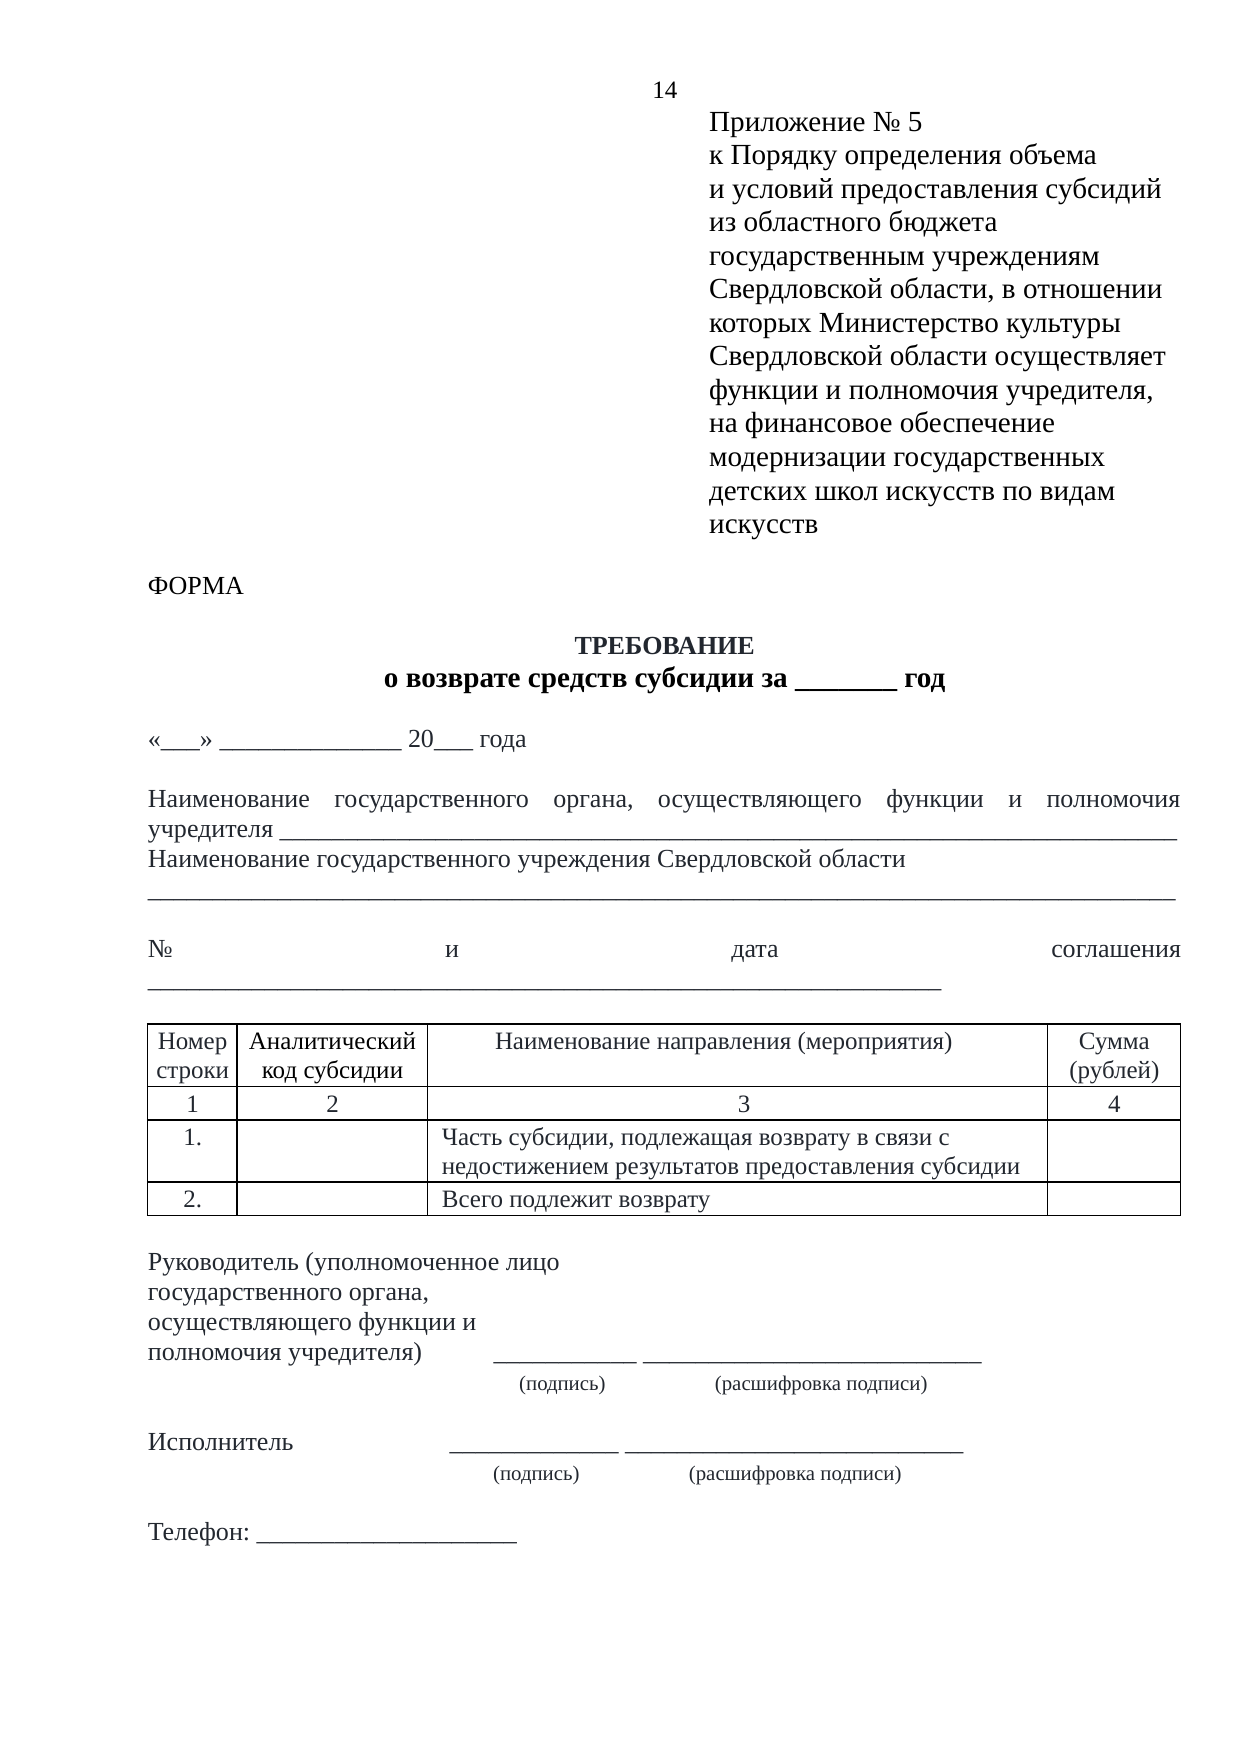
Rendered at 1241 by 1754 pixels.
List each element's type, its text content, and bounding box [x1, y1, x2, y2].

text Исполнитель _____________ __________________________ [148, 1426, 1181, 1456]
table_cell 2 [238, 1087, 427, 1119]
table_cell 1. [148, 1121, 236, 1181]
table_cell Часть субсидии, подлежащая возврату в связи с недостижением результатов предоставления субсидии [428, 1121, 1047, 1181]
table_header Аналитический код субсидии [238, 1025, 427, 1086]
text Наименование государственного органа, осуществляющего функции и полномочия учредителя _____________________________________________________________________ [148, 783, 1181, 843]
table_cell [238, 1121, 427, 1181]
text (подпись) (расшифровка подписи) [148, 1366, 1181, 1396]
table_cell [1048, 1183, 1180, 1214]
text № и дата соглашения _____________________________________________________________ [148, 933, 1181, 993]
table_header Сумма (рублей) [1048, 1025, 1180, 1086]
text _______________________________________________________________________________ [148, 873, 1181, 903]
table_header Номер строки [148, 1025, 236, 1086]
table_header Наименование направления (мероприятия) [428, 1025, 1047, 1086]
text осуществляющего функции и [148, 1306, 1181, 1336]
text Руководитель (уполномоченное лицо [148, 1246, 1181, 1276]
table_cell 2. [148, 1183, 236, 1214]
text (подпись) (расшифровка подписи) [148, 1456, 1181, 1486]
text Приложение № 5 [709, 104, 1181, 137]
text о возврате средств субсидии за _______ год [148, 660, 1181, 693]
text ТРЕБОВАНИЕ [148, 630, 1181, 660]
text Телефон: ____________________ [148, 1516, 1181, 1546]
table_cell Всего подлежит возврату [428, 1183, 1047, 1214]
text полномочия учредителя) ___________ __________________________ [148, 1336, 1181, 1366]
table_cell [238, 1183, 427, 1214]
text Наименование государственного учреждения Свердловской области [148, 843, 1181, 873]
table_cell 4 [1048, 1087, 1180, 1119]
table_cell [1048, 1121, 1180, 1181]
table_cell 1 [148, 1087, 236, 1119]
text ФОРМА [148, 570, 1181, 600]
table_cell 3 [428, 1087, 1047, 1119]
text к Порядку определения объема и условий предоставления субсидий из областного бюджета государственным учреждениям Свердловской области, в отношении которых Министерство культуры Свердловской области осуществляет функции и полномочия учредителя, на финансовое обеспечение модернизации государственных детских школ искусств по видам искусств [709, 137, 1181, 540]
text государственного органа, [148, 1276, 1181, 1306]
text «___» ______________ 20___ года [148, 723, 1181, 753]
